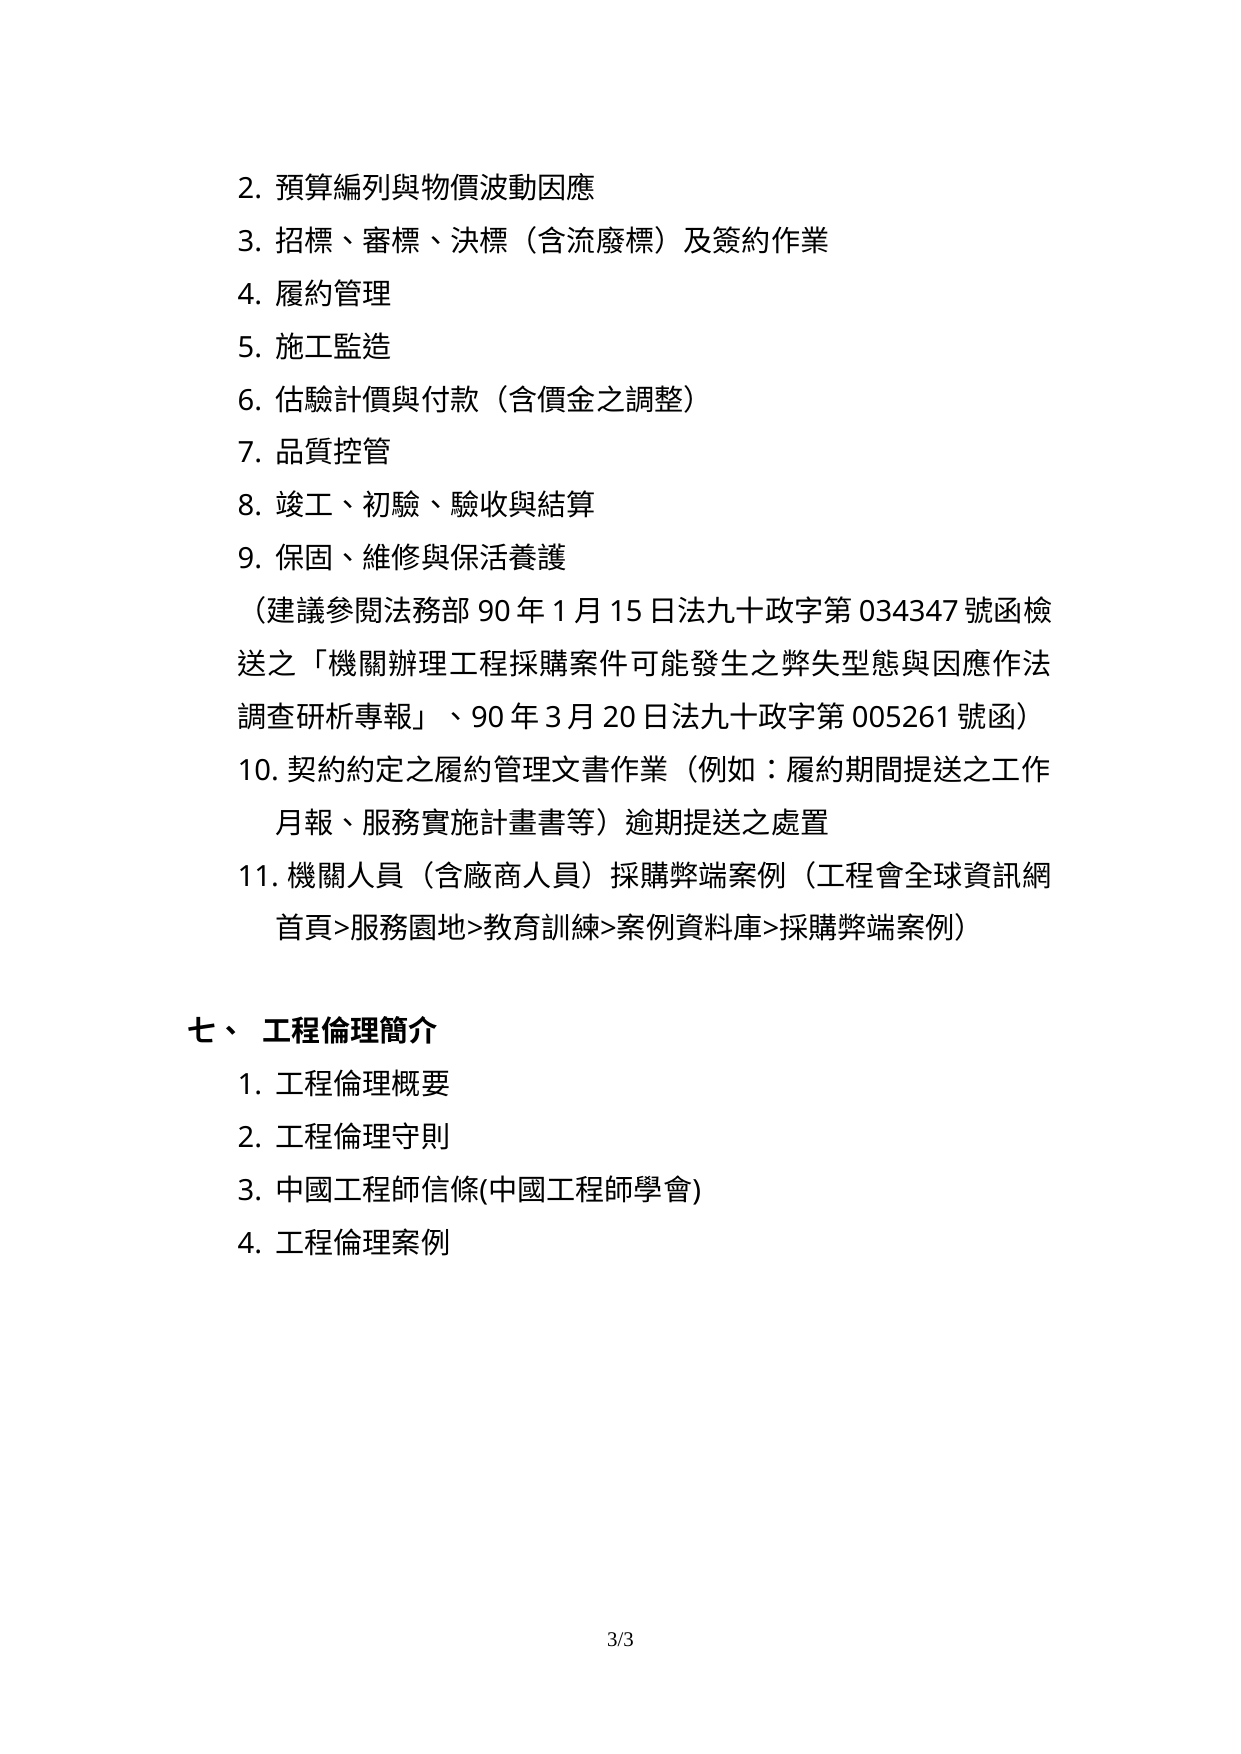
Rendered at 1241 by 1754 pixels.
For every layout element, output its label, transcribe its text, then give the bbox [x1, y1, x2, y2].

text （建議參閱法務部90年1月15日法九十政字第034347號函檢送之「機關辦理工程採購案件可能發生之弊失型態與因應作法調查研析專報」、90年3月20日法九十政字第005261號函） [237, 588, 1053, 736]
list 竣工、初驗、驗收與結算 [237, 482, 1053, 524]
list 估驗計價與付款（含價金之調整） [237, 376, 1053, 418]
list 招標、審標、決標（含流廢標）及簽約作業 [237, 217, 1053, 260]
list 契約約定之履約管理文書作業（例如：履約期間提送之工作月報、服務實施計畫書等）逾期提送之處置 [237, 746, 1053, 842]
list 工程倫理守則 [237, 1113, 1053, 1156]
list 履約管理 [237, 270, 1053, 313]
list 施工監造 [237, 323, 1053, 366]
list 品質控管 [237, 429, 1053, 471]
list 保固、維修與保活養護 [237, 535, 1053, 577]
list 工程倫理簡介 [187, 1008, 1053, 1050]
list 中國工程師信條(中國工程師學會) [237, 1166, 1053, 1209]
list 工程倫理概要 [237, 1060, 1053, 1103]
list 預算編列與物價波動因應 [237, 164, 1053, 207]
list 機關人員（含廠商人員）採購弊端案例（工程會全球資訊網首頁>服務園地>教育訓練>案例資料庫>採購弊端案例） [237, 852, 1053, 947]
list 工程倫理案例 [237, 1219, 1053, 1262]
